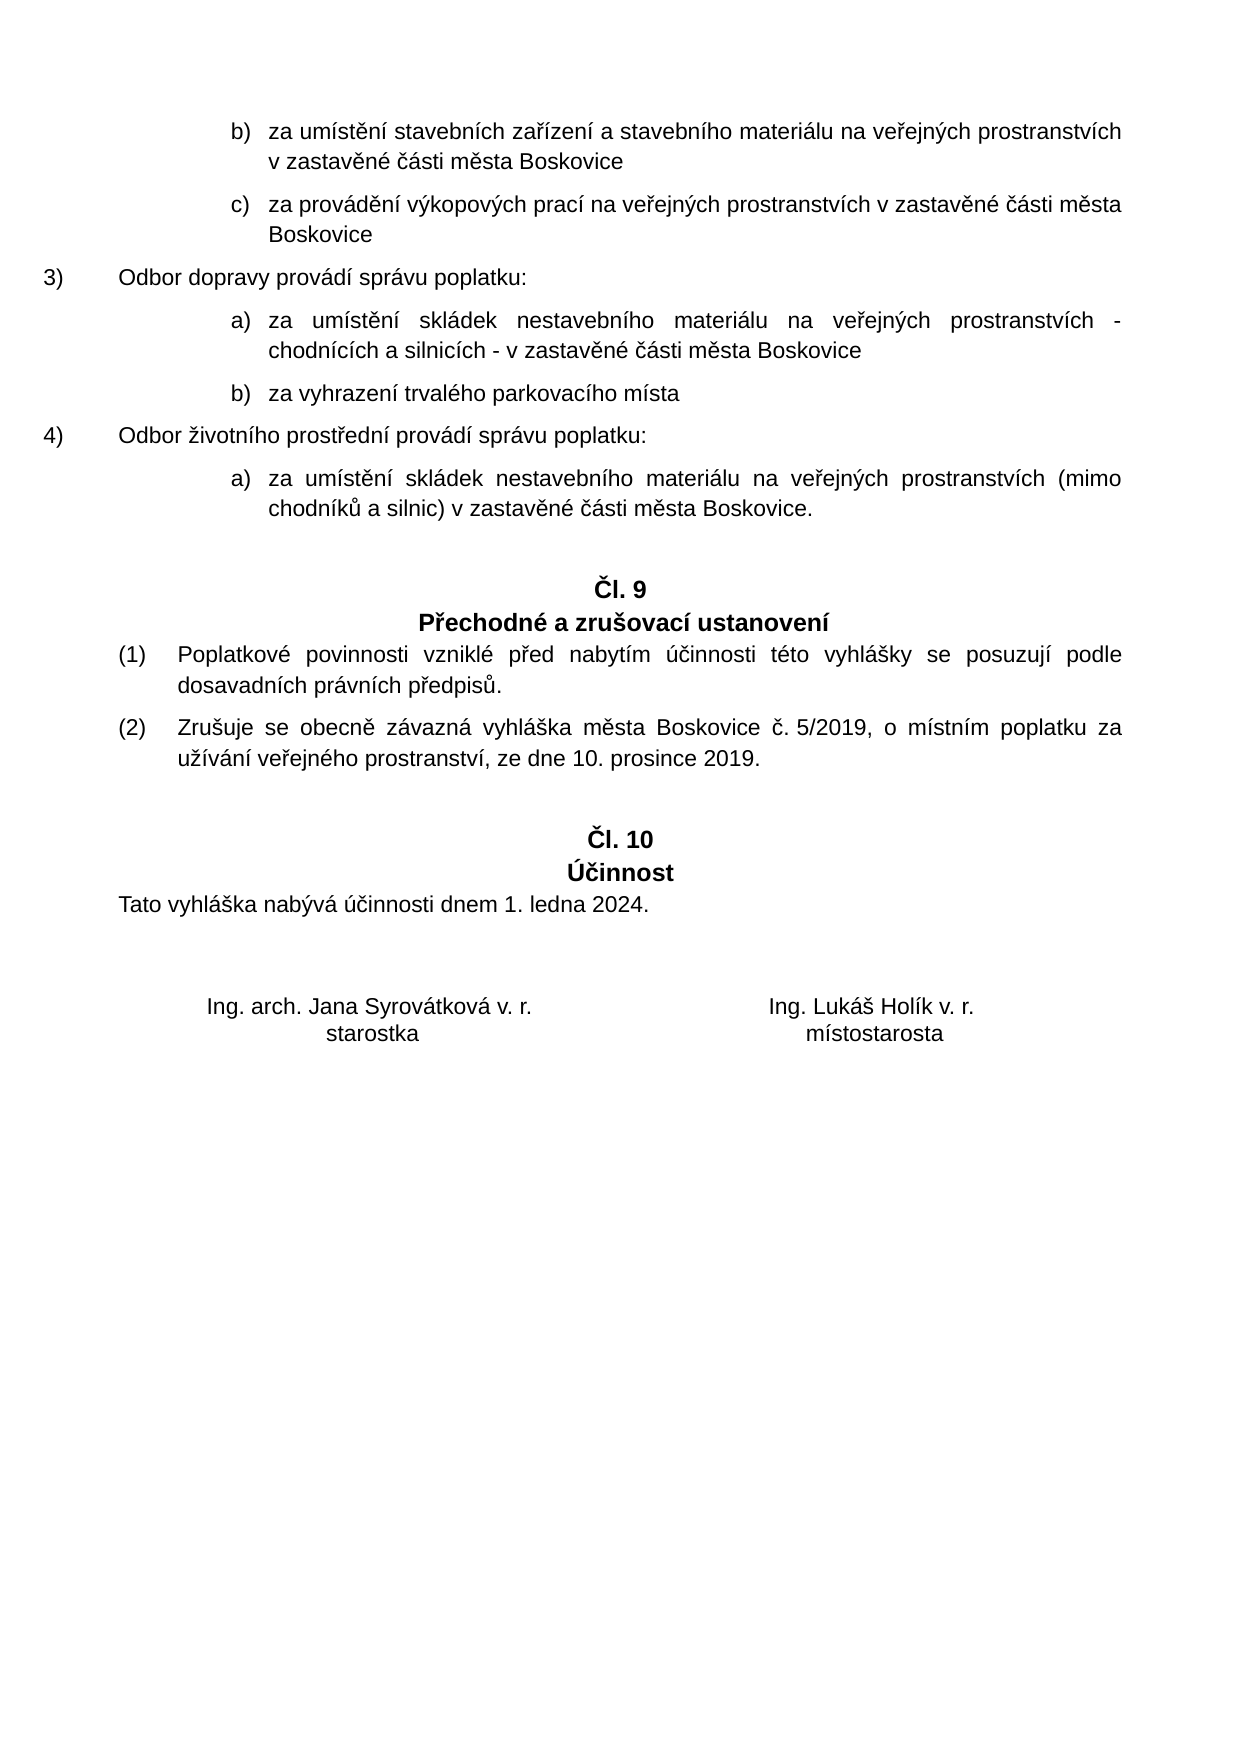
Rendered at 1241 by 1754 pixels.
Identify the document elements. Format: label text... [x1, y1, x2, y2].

list za umístění stavebních zařízení a stavebního materiálu na veřejných prostranstvích v zastavěné části města Boskovice [231, 118, 1122, 175]
list Odbor dopravy provádí správu poplatku: [43, 264, 1122, 290]
table_header Ing. arch. Jana Syrovátková v. r. starostka [118, 934, 620, 1052]
list Odbor životního prostřední provádí správu poplatku: [43, 422, 1122, 449]
list za umístění skládek nestavebního materiálu na veřejných prostranstvích - chodnících a silnicích - v zastavěné části města Boskovice [231, 307, 1122, 363]
subtitle Čl. 9 Přechodné a zrušovací ustanovení [118, 575, 1122, 637]
list Poplatkové povinnosti vzniklé před nabytím účinnosti této vyhlášky se posuzují podle dosavadních právních předpisů. [118, 641, 1122, 698]
list za provádění výkopových prací na veřejných prostranstvích v zastavěné části města Boskovice [231, 191, 1122, 248]
table_cell [620, 1052, 1122, 1170]
subtitle Čl. 10 Účinnost [118, 825, 1122, 887]
table_header Ing. Lukáš Holík v. r. místostarosta [620, 934, 1122, 1052]
list Zrušuje se obecně závazná vyhláška města Boskovice č. 5/2019, o místním poplatku za užívání veřejného prostranství, ze dne 10. prosince 2019. [118, 714, 1122, 771]
text Tato vyhláška nabývá účinnosti dnem 1. ledna 2024. [118, 891, 1122, 917]
list za vyhrazení trvalého parkovacího místa [231, 379, 1122, 406]
list za umístění skládek nestavebního materiálu na veřejných prostranstvích (mimo chodníků a silnic) v zastavěné části města Boskovice. [231, 465, 1122, 522]
table_cell [118, 1052, 620, 1170]
